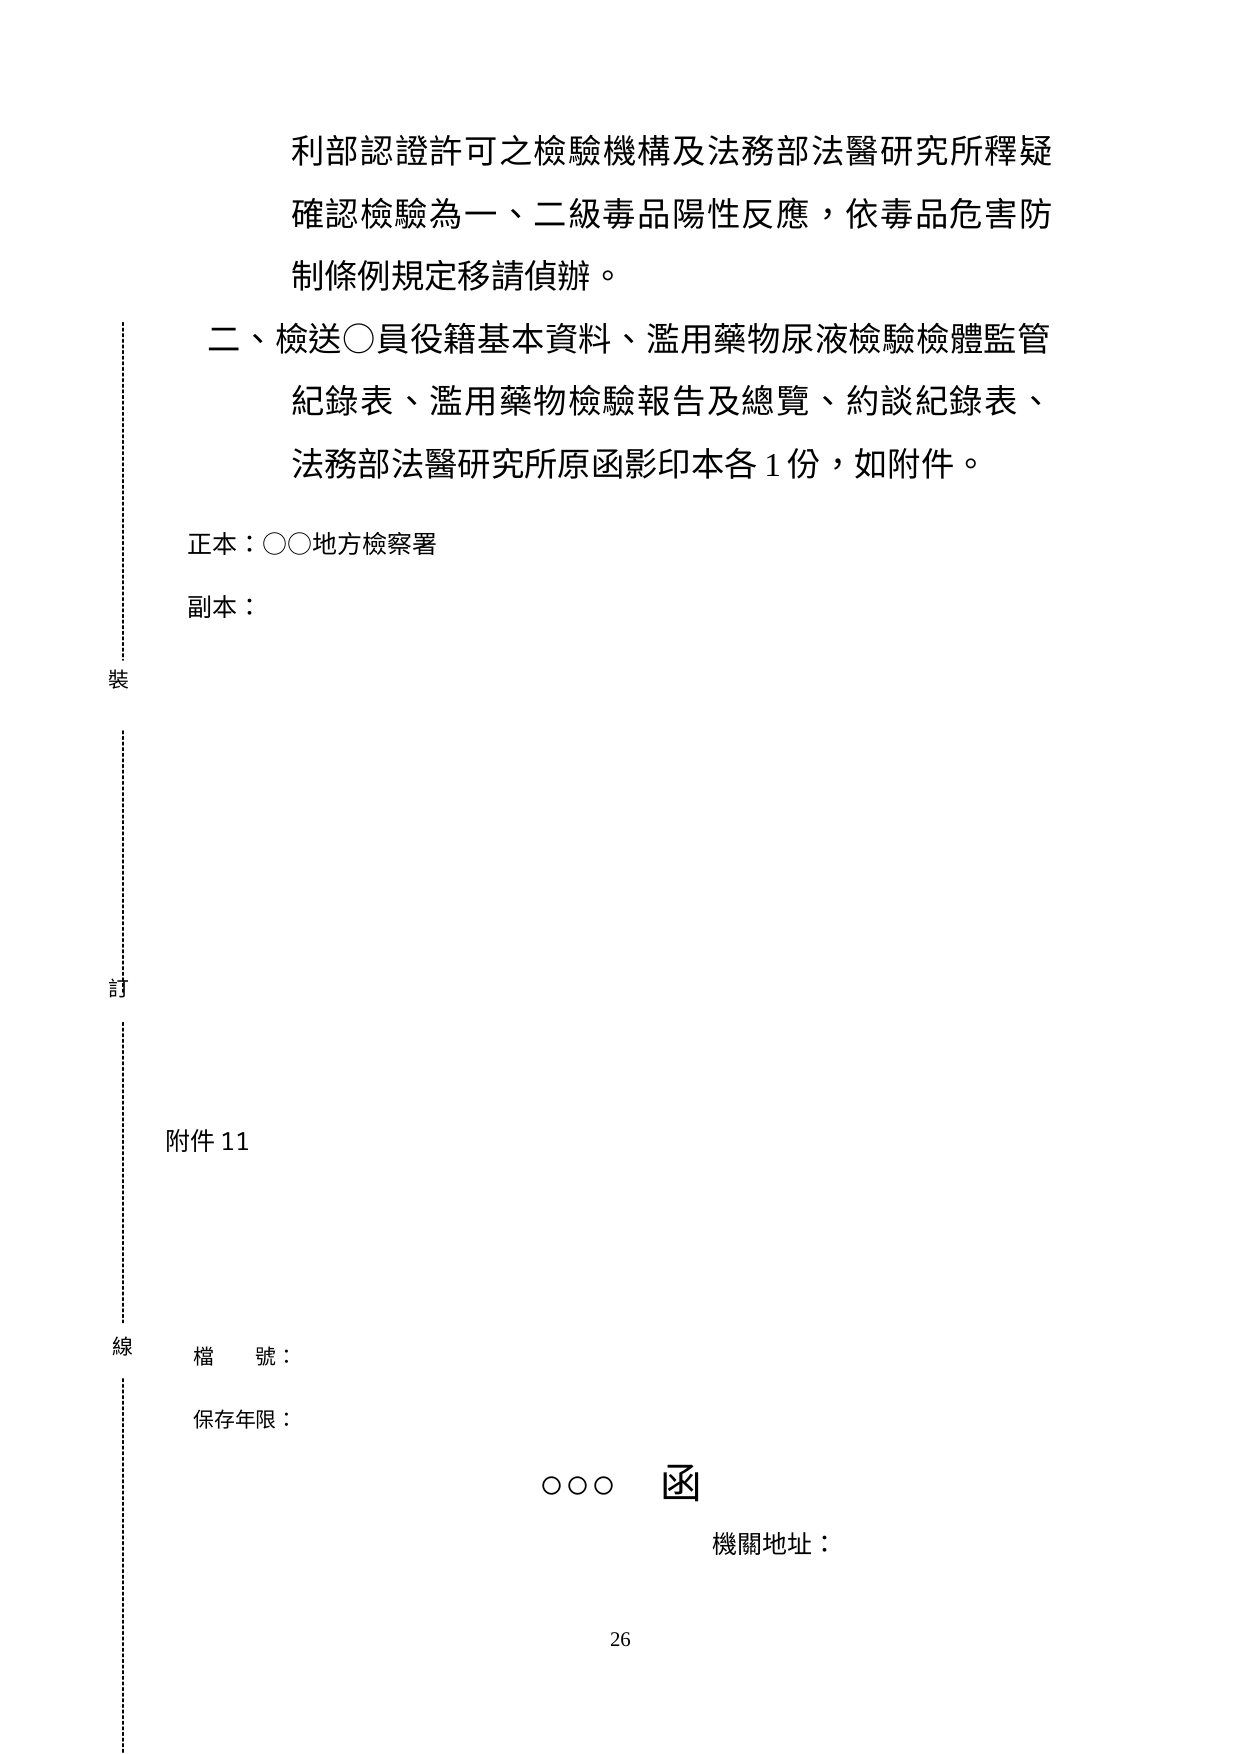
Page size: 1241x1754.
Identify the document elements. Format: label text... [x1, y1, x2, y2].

text ○○○ 函 [187, 1439, 1053, 1501]
table_cell [303, 1376, 547, 1439]
text 機關地址： [675, 1501, 1053, 1564]
table_header 檔 號： [188, 1314, 303, 1376]
text 副本： [187, 564, 1053, 626]
text 附件11 [165, 1121, 360, 1158]
text 正本：○○地方檢察署 [187, 501, 1053, 564]
text 利部認證許可之檢驗機構及法務部法醫研究所釋疑確認檢驗為一、二級毒品陽性反應，依毒品危害防制條例規定移請偵辦。 [207, 108, 1053, 295]
table_cell 保存年限： [188, 1376, 303, 1439]
text 二、檢送○員役籍基本資料、濫用藥物尿液檢驗檢體監管紀錄表、濫用藥物檢驗報告及總覽、約談紀錄表、法務部法醫研究所原函影印本各1份，如附件。 [207, 295, 1053, 483]
table_header [303, 1314, 547, 1376]
